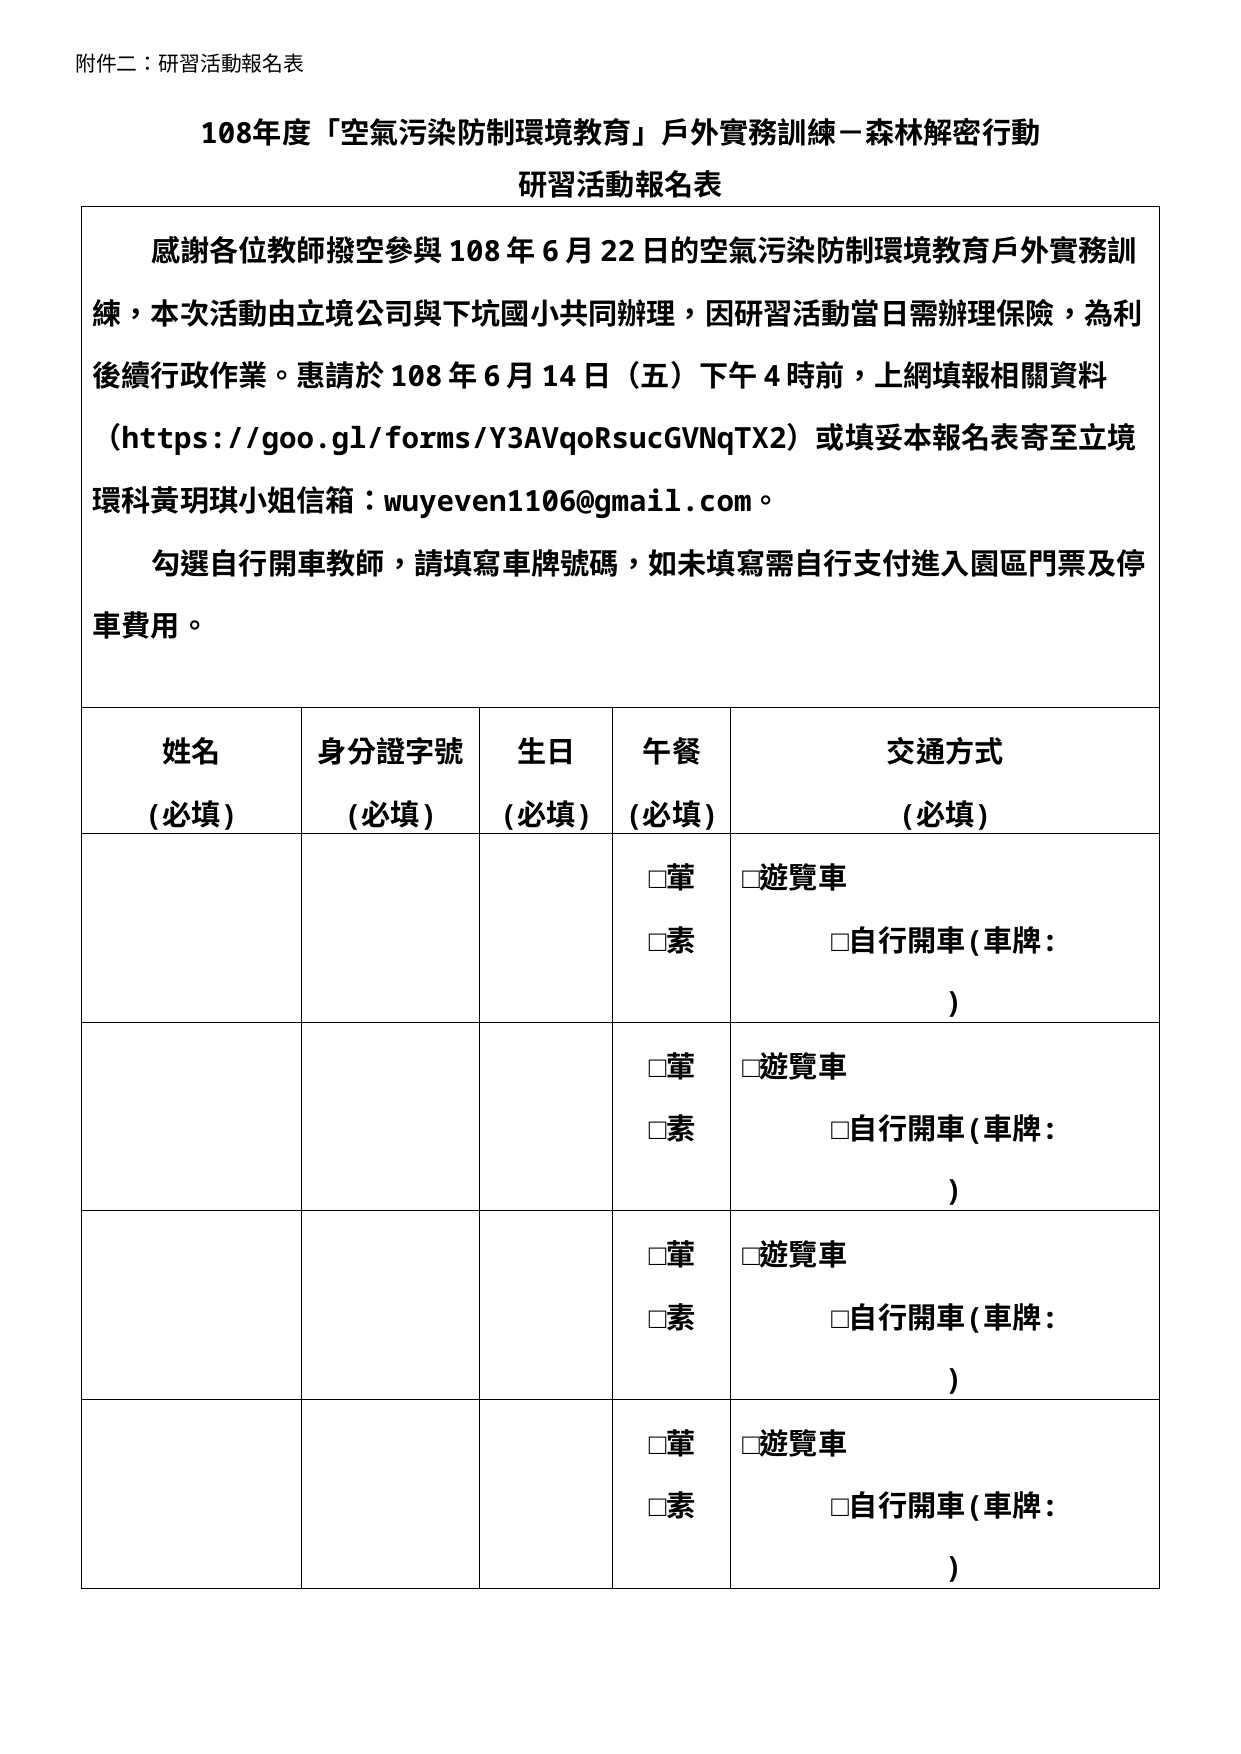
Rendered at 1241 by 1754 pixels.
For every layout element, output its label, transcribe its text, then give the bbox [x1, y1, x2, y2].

table_cell □遊覽車 □自行開車(車牌: ) [731, 1023, 1159, 1210]
table_cell [480, 1400, 612, 1587]
table_cell □葷 □素 [613, 834, 730, 1022]
table_cell □葷 □素 [613, 1400, 730, 1587]
table_cell □葷 □素 [613, 1023, 730, 1210]
table_cell □遊覽車 □自行開車(車牌: ) [731, 1211, 1159, 1399]
table_cell [302, 1211, 479, 1399]
table_cell 午餐 (必填) [613, 708, 730, 833]
table_cell [82, 834, 301, 1022]
table_cell [480, 1023, 612, 1210]
table_cell 身分證字號 (必填) [302, 708, 479, 833]
table_cell □遊覽車 □自行開車(車牌: ) [731, 1400, 1159, 1587]
table_cell □遊覽車 □自行開車(車牌: ) [731, 834, 1159, 1022]
table_cell [302, 1023, 479, 1210]
table_cell [302, 834, 479, 1022]
table_cell [302, 1400, 479, 1587]
table_cell [480, 1211, 612, 1399]
table_cell 生日 (必填) [480, 708, 612, 833]
text 研習活動報名表 [75, 154, 1165, 206]
table_cell [82, 1023, 301, 1210]
table_cell □葷 □素 [613, 1211, 730, 1399]
table_cell 交通方式 (必填) [731, 708, 1159, 833]
table_cell [480, 834, 612, 1022]
table_header 感謝各位教師撥空參與108年6月22日的空氣污染防制環境教育戶外實務訓練，本次活動由立境公司與下坑國小共同辦理，因研習活動當日需辦理保險，為利後續行政作業。惠請於108年6月14日（五）下午4時前，上網填報相關資料（https://goo.gl/forms/Y3AVqoRsucGVNqTX2）或填妥本報名表寄至立境環科黃玥琪小姐信箱：wuyeven1106@gmail.com。 勾選自行開車教師，請填寫車牌號碼，如未填寫需自行支付進入園區門票及停車費用。 [82, 207, 1159, 707]
text 108年度「空氣污染防制環境教育」戶外實務訓練－森林解密行動 [75, 102, 1165, 154]
table_cell [82, 1400, 301, 1587]
table_cell 姓名 (必填) [82, 708, 301, 833]
table_cell [82, 1211, 301, 1399]
